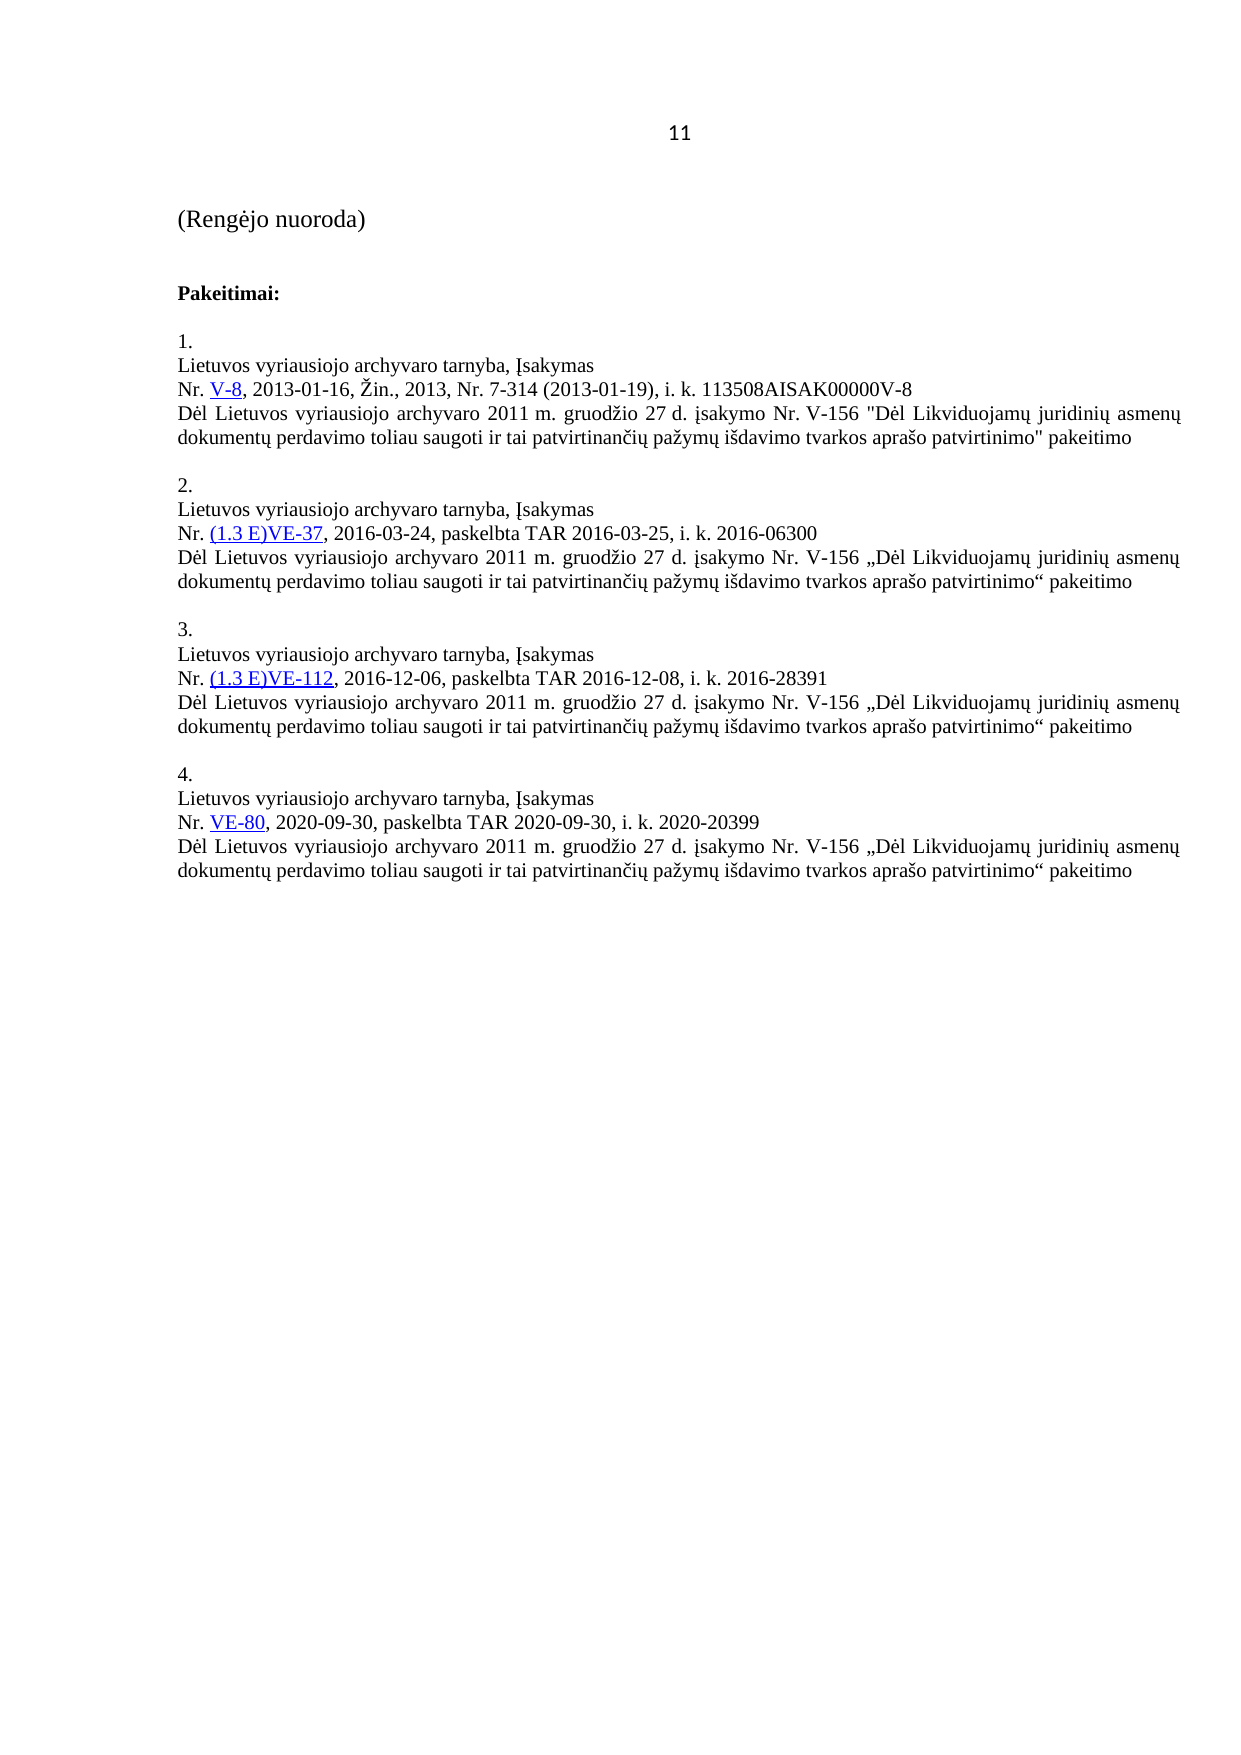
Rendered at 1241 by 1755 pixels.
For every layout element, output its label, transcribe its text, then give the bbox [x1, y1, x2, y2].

text Lietuvos vyriausiojo archyvaro tarnyba, Įsakymas [177, 497, 1181, 521]
text Dėl Lietuvos vyriausiojo archyvaro 2011 m. gruodžio 27 d. įsakymo Nr. V-156 „Dėl Likviduojamų juridinių asmenų dokumentų perdavimo toliau saugoti ir tai patvirtinančių pažymų išdavimo tvarkos aprašo patvirtinimo“ pakeitimo [177, 689, 1181, 738]
text Dėl Lietuvos vyriausiojo archyvaro 2011 m. gruodžio 27 d. įsakymo Nr. V-156 „Dėl Likviduojamų juridinių asmenų dokumentų perdavimo toliau saugoti ir tai patvirtinančių pažymų išdavimo tvarkos aprašo patvirtinimo“ pakeitimo [177, 545, 1181, 593]
text 1. [177, 329, 1181, 353]
text Lietuvos vyriausiojo archyvaro tarnyba, Įsakymas [177, 641, 1181, 666]
text 3. [177, 617, 1181, 641]
text Lietuvos vyriausiojo archyvaro tarnyba, Įsakymas [177, 786, 1181, 810]
text (Rengėjo nuoroda) [177, 204, 1181, 232]
text Dėl Lietuvos vyriausiojo archyvaro 2011 m. gruodžio 27 d. įsakymo Nr. V-156 „Dėl Likviduojamų juridinių asmenų dokumentų perdavimo toliau saugoti ir tai patvirtinančių pažymų išdavimo tvarkos aprašo patvirtinimo“ pakeitimo [177, 834, 1181, 882]
text Nr. V-8, 2013-01-16, Žin., 2013, Nr. 7-314 (2013-01-19), i. k. 113508AISAK00000V-8 [177, 377, 1181, 401]
text Lietuvos vyriausiojo archyvaro tarnyba, Įsakymas [177, 353, 1181, 377]
text Nr. VE-80, 2020-09-30, paskelbta TAR 2020-09-30, i. k. 2020-20399 [177, 810, 1181, 834]
text Dėl Lietuvos vyriausiojo archyvaro 2011 m. gruodžio 27 d. įsakymo Nr. V-156 "Dėl Likviduojamų juridinių asmenų dokumentų perdavimo toliau saugoti ir tai patvirtinančių pažymų išdavimo tvarkos aprašo patvirtinimo" pakeitimo [177, 401, 1181, 449]
text 4. [177, 762, 1181, 786]
text 2. [177, 473, 1181, 497]
text Nr. (1.3 E)VE-112, 2016-12-06, paskelbta TAR 2016-12-08, i. k. 2016-28391 [177, 666, 1181, 689]
text Nr. (1.3 E)VE-37, 2016-03-24, paskelbta TAR 2016-03-25, i. k. 2016-06300 [177, 521, 1181, 545]
text Pakeitimai: [177, 281, 1181, 304]
